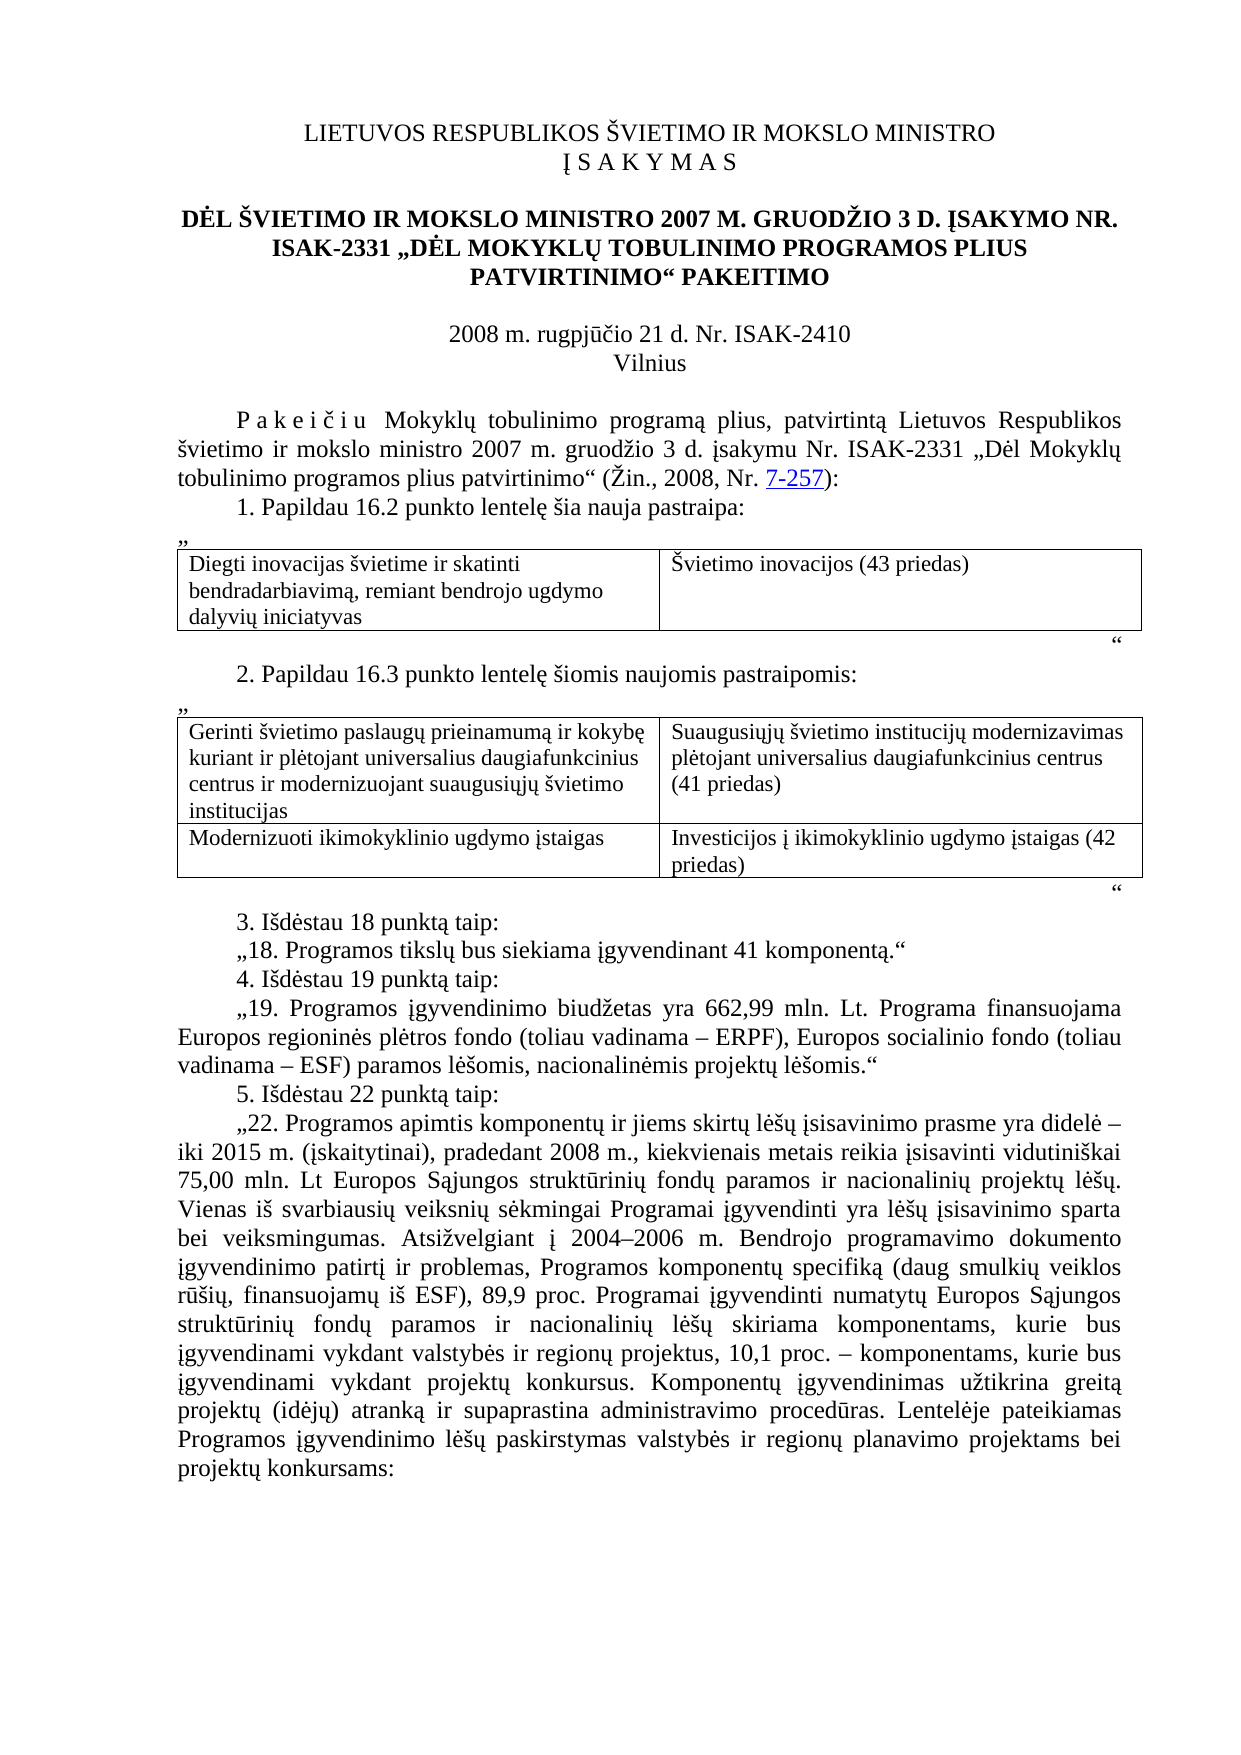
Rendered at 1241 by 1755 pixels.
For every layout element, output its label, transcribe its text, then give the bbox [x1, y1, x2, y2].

table_header Gerinti švietimo paslaugų prieinamumą ir kokybę kuriant ir plėtojant universalius daugiafunkcinius centrus ir modernizuojant suaugusiųjų švietimo institucijas [178, 718, 659, 823]
table_header Suaugusiųjų švietimo institucijų modernizavimas plėtojant universalius daugiafunkcinius centrus (41 priedas) [660, 718, 1142, 823]
text 2008 m. rugpjūčio 21 d. Nr. ISAK-2410 [177, 319, 1122, 348]
table_cell Modernizuoti ikimokyklinio ugdymo įstaigas [178, 824, 659, 877]
text „22. Programos apimtis komponentų ir jiems skirtų lėšų įsisavinimo prasme yra didelė – iki 2015 m. (įskaitytinai), pradedant 2008 m., kiekvienais metais reikia įsisavinti vidutiniškai 75,00 mln. Lt Europos Sąjungos struktūrinių fondų paramos ir nacionalinių projektų lėšų. Vienas iš svarbiausių veiksnių sėkmingai Programai įgyvendinti yra lėšų įsisavinimo sparta bei veiksmingumas. Atsižvelgiant į 2004–2006 m. Bendrojo programavimo dokumento įgyvendinimo patirtį ir problemas, Programos komponentų specifiką (daug smulkių veiklos rūšių, finansuojamų iš ESF), 89,9 proc. Programai įgyvendinti numatytų Europos Sąjungos struktūrinių fondų paramos ir nacionalinių lėšų skiriama komponentams, kurie bus įgyvendinami vykdant valstybės ir regionų projektus, 10,1 proc. – komponentams, kurie bus įgyvendinami vykdant projektų konkursus. Komponentų įgyvendinimas užtikrina greitą projektų (idėjų) atranką ir supaprastina administravimo procedūras. Lentelėje pateikiamas Programos įgyvendinimo lėšų paskirstymas valstybės ir regionų planavimo projektams bei projektų konkursams: [177, 1108, 1122, 1482]
table_header Švietimo inovacijos (43 priedas) [660, 550, 1141, 629]
text 1. Papildau 16.2 punkto lentelę šia nauja pastraipa: [177, 492, 1122, 521]
text 5. Išdėstau 22 punktą taip: [177, 1079, 1122, 1108]
text DĖL ŠVIETIMO IR MOKSLO MINISTRO 2007 M. GRUODŽIO 3 D. ĮSAKYMO NR. ISAK-2331 „DĖL MOKYKLŲ TOBULINIMO PROGRAMOS PLIUS PATVIRTINIMO“ PAKEITIMO [177, 204, 1122, 291]
table_header Diegti inovacijas švietime ir skatinti bendradarbiavimą, remiant bendrojo ugdymo dalyvių iniciatyvas [178, 550, 659, 629]
text LIETUVOS RESPUBLIKOS ŠVIETIMO IR MOKSLO MINISTRO [177, 118, 1122, 147]
text Pakeičiu Mokyklų tobulinimo programą plius, patvirtintą Lietuvos Respublikos švietimo ir mokslo ministro 2007 m. gruodžio 3 d. įsakymu Nr. ISAK-2331 „Dėl Mokyklų tobulinimo programos plius patvirtinimo“ (Žin., 2008, Nr. 7-257): [177, 406, 1122, 492]
text „19. Programos įgyvendinimo biudžetas yra 662,99 mln. Lt. Programa finansuojama Europos regioninės plėtros fondo (toliau vadinama – ERPF), Europos socialinio fondo (toliau vadinama – ESF) paramos lėšomis, nacionalinėmis projektų lėšomis.“ [177, 993, 1122, 1079]
table_cell Investicijos į ikimokyklinio ugdymo įstaigas (42 priedas) [660, 824, 1142, 877]
text 3. Išdėstau 18 punktą taip: [177, 907, 1122, 936]
text ĮSAKYMAS [177, 147, 1122, 176]
text „ [177, 521, 1122, 549]
text 2. Papildau 16.3 punkto lentelę šiomis naujomis pastraipomis: [177, 659, 1122, 688]
text “ [177, 878, 1122, 907]
text „ [177, 688, 1122, 717]
text 4. Išdėstau 19 punktą taip: [177, 964, 1122, 993]
text „18. Programos tikslų bus siekiama įgyvendinant 41 komponentą.“ [177, 936, 1122, 964]
text Vilnius [177, 348, 1122, 377]
text “ [177, 631, 1122, 659]
